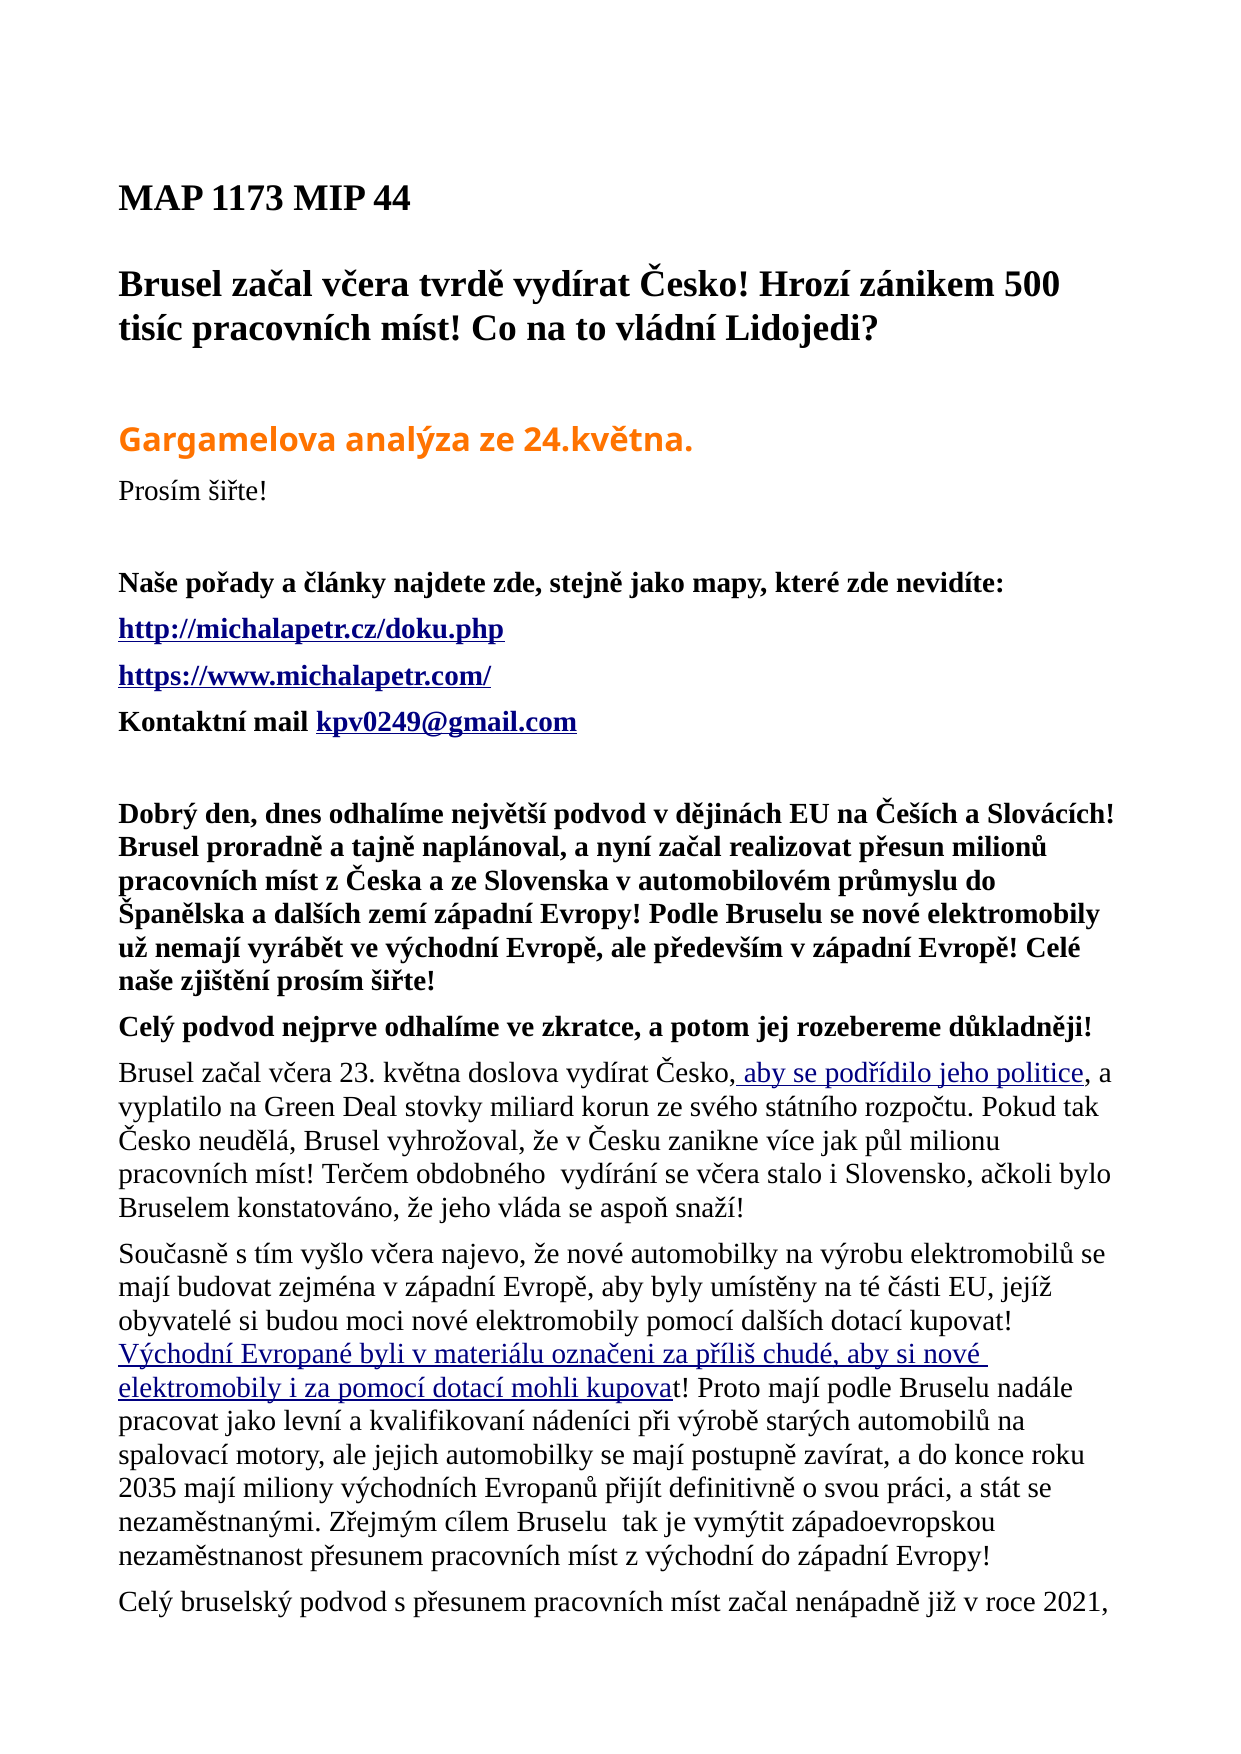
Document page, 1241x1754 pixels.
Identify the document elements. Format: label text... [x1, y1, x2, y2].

text Brusel začal včera 23. května doslova vydírat Česko, aby se podřídilo jeho politice, a vyplatilo na Green Deal stovky miliard korun ze svého státního rozpočtu. Pokud tak Česko neudělá, Brusel vyhrožoval, že v Česku zanikne více jak půl milionu pracovních míst! Terčem obdobného vydírání se včera stalo i Slovensko, ačkoli bylo Bruselem konstatováno, že jeho vláda se aspoň snaží! [118, 1056, 1122, 1223]
text Dobrý den, dnes odhalíme největší podvod v dějinách EU na Češích a Slovácích! Brusel proradně a tajně naplánoval, a nyní začal realizovat přesun milionů pracovních míst z Česka a ze Slovenska v automobilovém průmyslu do Španělska a dalších zemí západní Evropy! Podle Bruselu se nové elektromobily už nemají vyrábět ve východní Evropě, ale především v západní Evropě! Celé naše zjištění prosím šiřte! [118, 796, 1122, 997]
text Celý bruselský podvod s přesunem pracovních míst začal nenápadně již v roce 2021, [118, 1584, 1122, 1617]
text Prosím šiřte! [118, 473, 1122, 507]
text MAP 1173 MIP 44 [118, 176, 1122, 219]
text Brusel začal včera tvrdě vydírat Česko! Hrozí zánikem 500 tisíc pracovních míst! Co na to vládní Lidojedi? [118, 262, 1122, 348]
text Naše pořady a články najdete zde, stejně jako mapy, které zde nevidíte: [118, 566, 1122, 599]
text http://michalapetr.cz/doku.php [118, 612, 1122, 645]
subtitle Gargamelova analýza ze 24.května. [118, 416, 1122, 461]
text Současně s tím vyšlo včera najevo, že nové automobilky na výrobu elektromobilů se mají budovat zejména v západní Evropě, aby byly umístěny na té části EU, jejíž obyvatelé si budou moci nové elektromobily pomocí dalších dotací kupovat! Východní Evropané byli v materiálu označeni za příliš chudé, aby si nové elektromobily i za pomocí dotací mohli kupovat! Proto mají podle Bruselu nadále pracovat jako levní a kvalifikovaní nádeníci při výrobě starých automobilů na spalovací motory, ale jejich automobilky se mají postupně zavírat, a do konce roku 2035 mají miliony východních Evropanů přijít definitivně o svou práci, a stát se nezaměstnanými. Zřejmým cílem Bruselu tak je vymýtit západoevropskou nezaměstnanost přesunem pracovních míst z východní do západní Evropy! [118, 1236, 1122, 1571]
text Celý podvod nejprve odhalíme ve zkratce, a potom jej rozebereme důkladněji! [118, 1009, 1122, 1043]
text https://www.michalapetr.com/ [118, 658, 1122, 691]
text Kontaktní mail kpv0249@gmail.com [118, 704, 1122, 737]
